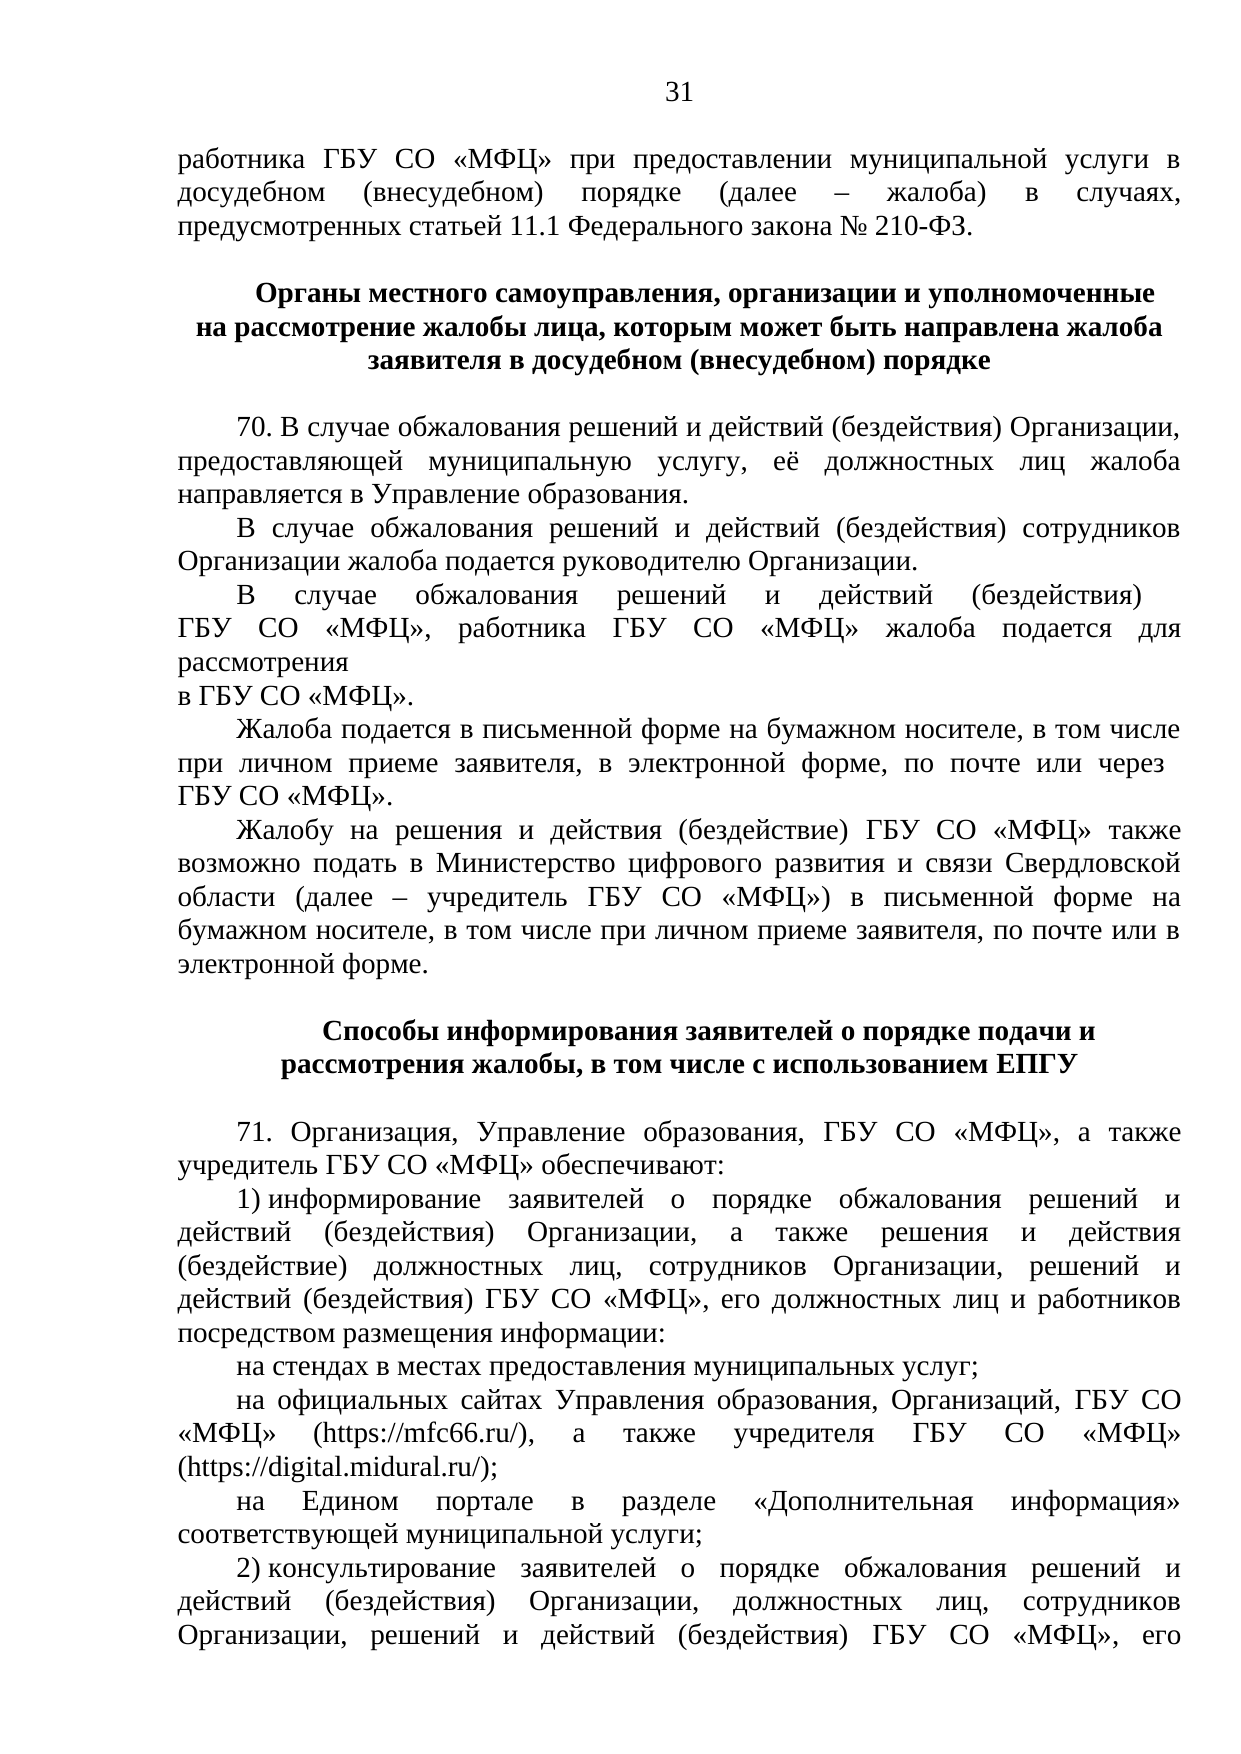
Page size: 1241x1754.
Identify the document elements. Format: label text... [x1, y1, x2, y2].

text работника ГБУ СО «МФЦ» при предоставлении муниципальной услуги в досудебном (внесудебном) порядке (далее – жалоба) в случаях, предусмотренных статьей 11.1 Федерального закона № 210-ФЗ. [177, 141, 1181, 242]
text Органы местного самоуправления, организации и уполномоченные на рассмотрение жалобы лица, которым может быть направлена жалоба заявителя в досудебном (внесудебном) порядке [177, 275, 1181, 376]
text В случае обжалования решений и действий (бездействия) ГБУ СО «МФЦ», работника ГБУ СО «МФЦ» жалоба подается для рассмотрения в ГБУ СО «МФЦ». [177, 577, 1181, 711]
text на официальных сайтах Управления образования, Организаций, ГБУ СО «МФЦ» (https://mfc66.ru/), а также учредителя ГБУ СО «МФЦ» (https://digital.midural.ru/); [177, 1382, 1181, 1483]
text В случае обжалования решений и действий (бездействия) сотрудников Организации жалоба подается руководителю Организации. [177, 510, 1181, 577]
text Жалобу на решения и действия (бездействие) ГБУ СО «МФЦ» также возможно подать в Министерство цифрового развития и связи Свердловской области (далее – учредитель ГБУ СО «МФЦ») в письменной форме на бумажном носителе, в том числе при личном приеме заявителя, по почте или в электронной форме. [177, 812, 1181, 979]
text на Едином портале в разделе «Дополнительная информация» соответствующей муниципальной услуги; [177, 1483, 1181, 1550]
text на стендах в местах предоставления муниципальных услуг; [177, 1348, 1181, 1382]
text 2) консультирование заявителей о порядке обжалования решений и действий (бездействия) Организации, должностных лиц, сотрудников Организации, решений и действий (бездействия) ГБУ СО «МФЦ», его [177, 1550, 1181, 1650]
text 1) информирование заявителей о порядке обжалования решений и действий (бездействия) Организации, а также решения и действия (бездействие) должностных лиц, сотрудников Организации, решений и действий (бездействия) ГБУ СО «МФЦ», его должностных лиц и работников посредством размещения информации: [177, 1181, 1181, 1348]
text Способы информирования заявителей о порядке подачи и рассмотрения жалобы, в том числе с использованием ЕПГУ [177, 1013, 1181, 1080]
text 71. Организация, Управление образования, ГБУ СО «МФЦ», а также учредитель ГБУ СО «МФЦ» обеспечивают: [177, 1114, 1181, 1181]
text Жалоба подается в письменной форме на бумажном носителе, в том числе при личном приеме заявителя, в электронной форме, по почте или через ГБУ СО «МФЦ». [177, 711, 1181, 812]
text 70. В случае обжалования решений и действий (бездействия) Организации, предоставляющей муниципальную услугу, её должностных лиц жалоба направляется в Управление образования. [177, 409, 1181, 510]
